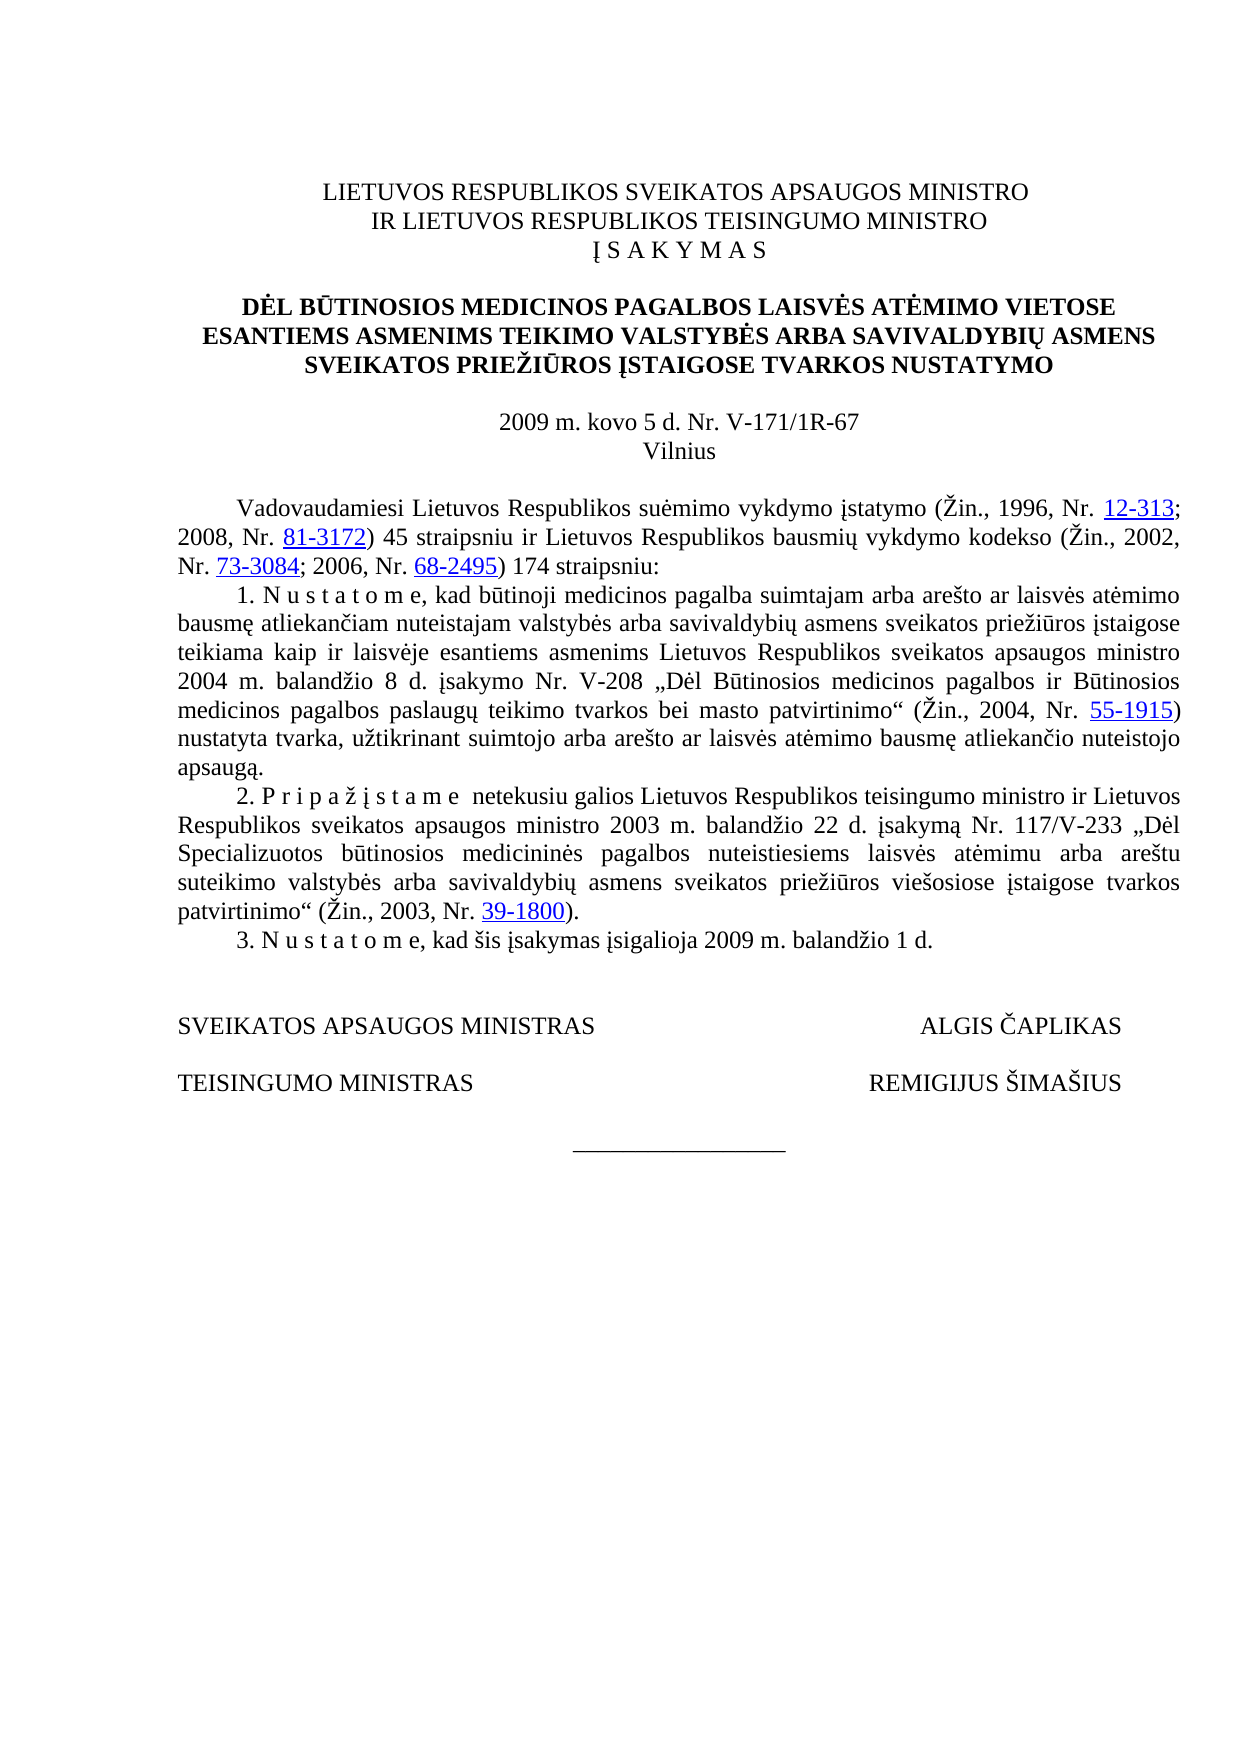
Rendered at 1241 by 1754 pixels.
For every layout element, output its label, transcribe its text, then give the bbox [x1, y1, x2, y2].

text LIETUVOS RESPUBLIKOS SVEIKATOS APSAUGOS MINISTRO [177, 177, 1181, 206]
text ĮSAKYMAS [177, 235, 1181, 263]
text 3. Nustatome, kad šis įsakymas įsigalioja 2009 m. balandžio 1 d. [177, 925, 1181, 953]
text TEISINGUMO MINISTRAS REMIGIJUS ŠIMAŠIUS [177, 1068, 1181, 1097]
text DĖL BŪTINOSIOS MEDICINOS PAGALBOS LAISVĖS ATĖMIMO VIETOSE ESANTIEMS ASMENIMS TEIKIMO VALSTYBĖS ARBA SAVIVALDYBIŲ ASMENS SVEIKATOS PRIEŽIŪROS ĮSTAIGOSE TVARKOS NUSTATYMO [177, 292, 1181, 378]
text Vadovaudamiesi Lietuvos Respublikos suėmimo vykdymo įstatymo (Žin., 1996, Nr. 12-313; 2008, Nr. 81-3172) 45 straipsniu ir Lietuvos Respublikos bausmių vykdymo kodekso (Žin., 2002, Nr. 73-3084; 2006, Nr. 68-2495) 174 straipsniu: [177, 493, 1181, 580]
text 2. Pripažįstame netekusiu galios Lietuvos Respublikos teisingumo ministro ir Lietuvos Respublikos sveikatos apsaugos ministro 2003 m. balandžio 22 d. įsakymą Nr. 117/V-233 „Dėl Specializuotos būtinosios medicininės pagalbos nuteistiesiems laisvės atėmimu arba areštu suteikimo valstybės arba savivaldybių asmens sveikatos priežiūros viešosiose įstaigose tvarkos patvirtinimo“ (Žin., 2003, Nr. 39-1800). [177, 781, 1181, 925]
text Vilnius [177, 436, 1181, 465]
text IR LIETUVOS RESPUBLIKOS TEISINGUMO MINISTRO [177, 206, 1181, 235]
text _________________ [177, 1126, 1181, 1155]
text 2009 m. kovo 5 d. Nr. V-171/1R-67 [177, 407, 1181, 436]
text SVEIKATOS APSAUGOS MINISTRAS ALGIS ČAPLIKAS [177, 1011, 1181, 1040]
text 1. Nustatome, kad būtinoji medicinos pagalba suimtajam arba arešto ar laisvės atėmimo bausmę atliekančiam nuteistajam valstybės arba savivaldybių asmens sveikatos priežiūros įstaigose teikiama kaip ir laisvėje esantiems asmenims Lietuvos Respublikos sveikatos apsaugos ministro 2004 m. balandžio 8 d. įsakymo Nr. V-208 „Dėl Būtinosios medicinos pagalbos ir Būtinosios medicinos pagalbos paslaugų teikimo tvarkos bei masto patvirtinimo“ (Žin., 2004, Nr. 55-1915) nustatyta tvarka, užtikrinant suimtojo arba arešto ar laisvės atėmimo bausmę atliekančio nuteistojo apsaugą. [177, 580, 1181, 781]
